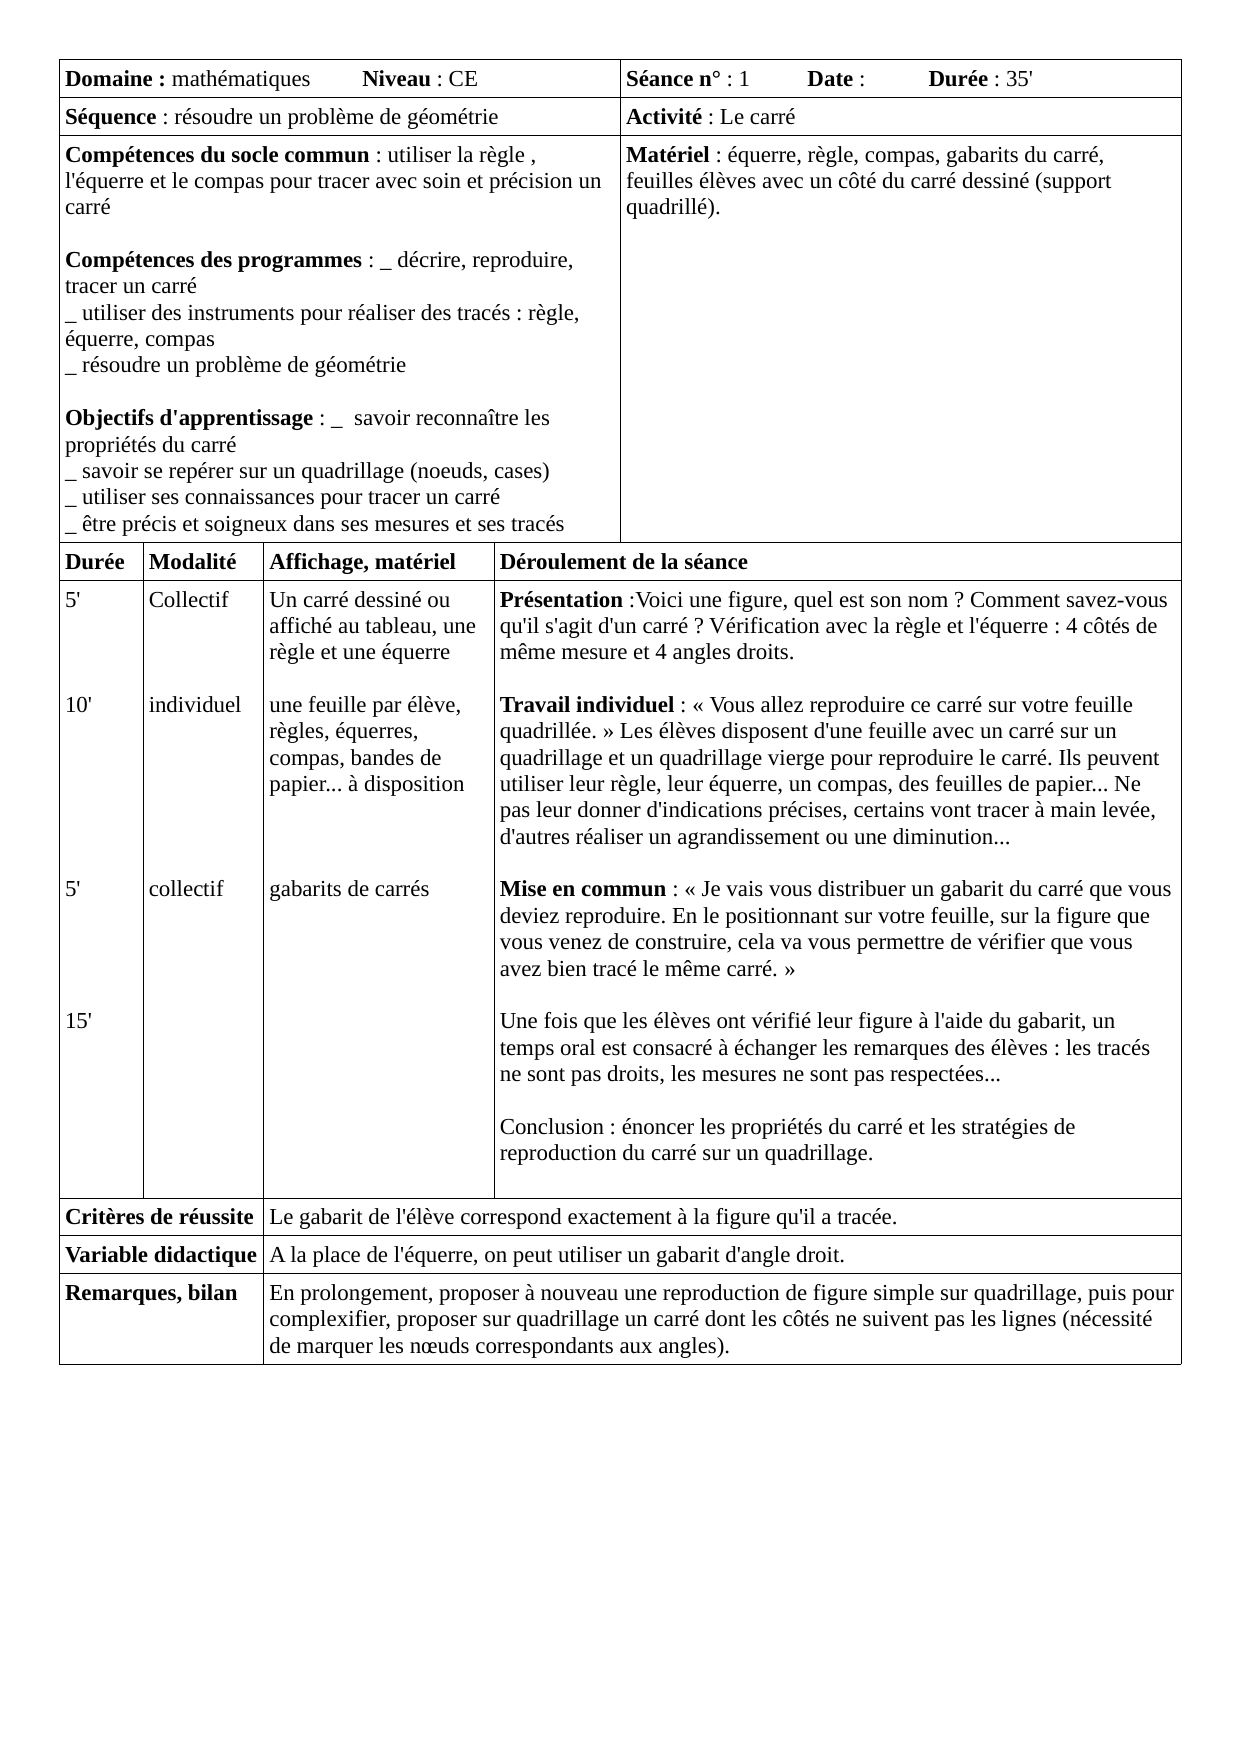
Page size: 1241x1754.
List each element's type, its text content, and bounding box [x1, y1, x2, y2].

table_cell Matériel : équerre, règle, compas, gabarits du carré, feuilles élèves avec un côté du carré dessiné (support quadrillé). [621, 136, 1181, 542]
table_header Domaine : mathématiques Niveau : CE [60, 60, 620, 97]
table_cell Compétences du socle commun : utiliser la règle , l'équerre et le compas pour tracer avec soin et précision un carré Compétences des programmes : _ décrire, reproduire, tracer un carré _ utiliser des instruments pour réaliser des tracés : règle, équerre, compas _ résoudre un problème de géométrie Objectifs d'apprentissage : _ savoir reconnaître les propriétés du carré _ savoir se repérer sur un quadrillage (noeuds, cases) _ utiliser ses connaissances pour tracer un carré _ être précis et soigneux dans ses mesures et ses tracés [60, 136, 620, 542]
table_cell Séquence : résoudre un problème de géométrie [60, 98, 620, 135]
table_header Modalité [144, 543, 263, 580]
table_cell Un carré dessiné ou affiché au tableau, une règle et une équerre une feuille par élève, règles, équerres, compas, bandes de papier... à disposition gabarits de carrés [264, 581, 494, 1197]
table_cell Variable didactique [60, 1236, 263, 1273]
table_cell A la place de l'équerre, on peut utiliser un gabarit d'angle droit. [264, 1236, 1181, 1273]
table_cell Collectif individuel collectif [144, 581, 263, 1197]
table_cell Présentation :Voici une figure, quel est son nom ? Comment savez-vous qu'il s'agit d'un carré ? Vérification avec la règle et l'équerre : 4 côtés de même mesure et 4 angles droits. Travail individuel : « Vous allez reproduire ce carré sur votre feuille quadrillée. » Les élèves disposent d'une feuille avec un carré sur un quadrillage et un quadrillage vierge pour reproduire le carré. Ils peuvent utiliser leur règle, leur équerre, un compas, des feuilles de papier... Ne pas leur donner d'indications précises, certains vont tracer à main levée, d'autres réaliser un agrandissement ou une diminution... Mise en commun : « Je vais vous distribuer un gabarit du carré que vous deviez reproduire. En le positionnant sur votre feuille, sur la figure que vous venez de construire, cela va vous permettre de vérifier que vous avez bien tracé le même carré. » Une fois que les élèves ont vérifié leur figure à l'aide du gabarit, un temps oral est consacré à échanger les remarques des élèves : les tracés ne sont pas droits, les mesures ne sont pas respectées... Conclusion : énoncer les propriétés du carré et les stratégies de reproduction du carré sur un quadrillage. [495, 581, 1181, 1197]
table_cell Le gabarit de l'élève correspond exactement à la figure qu'il a tracée. [264, 1199, 1181, 1235]
table_cell En prolongement, proposer à nouveau une reproduction de figure simple sur quadrillage, puis pour complexifier, proposer sur quadrillage un carré dont les côtés ne suivent pas les lignes (nécessité de marquer les nœuds correspondants aux angles). [264, 1274, 1181, 1364]
table_header Séance n° : 1 Date : Durée : 35' [621, 60, 1181, 97]
table_cell Remarques, bilan [60, 1274, 263, 1364]
table_header Durée [60, 543, 143, 580]
table_cell Activité : Le carré [621, 98, 1181, 135]
table_header Déroulement de la séance [495, 543, 1181, 580]
table_cell Critères de réussite [60, 1199, 263, 1235]
table_cell 5' 10' 5' 15' [60, 581, 143, 1197]
table_header Affichage, matériel [264, 543, 494, 580]
